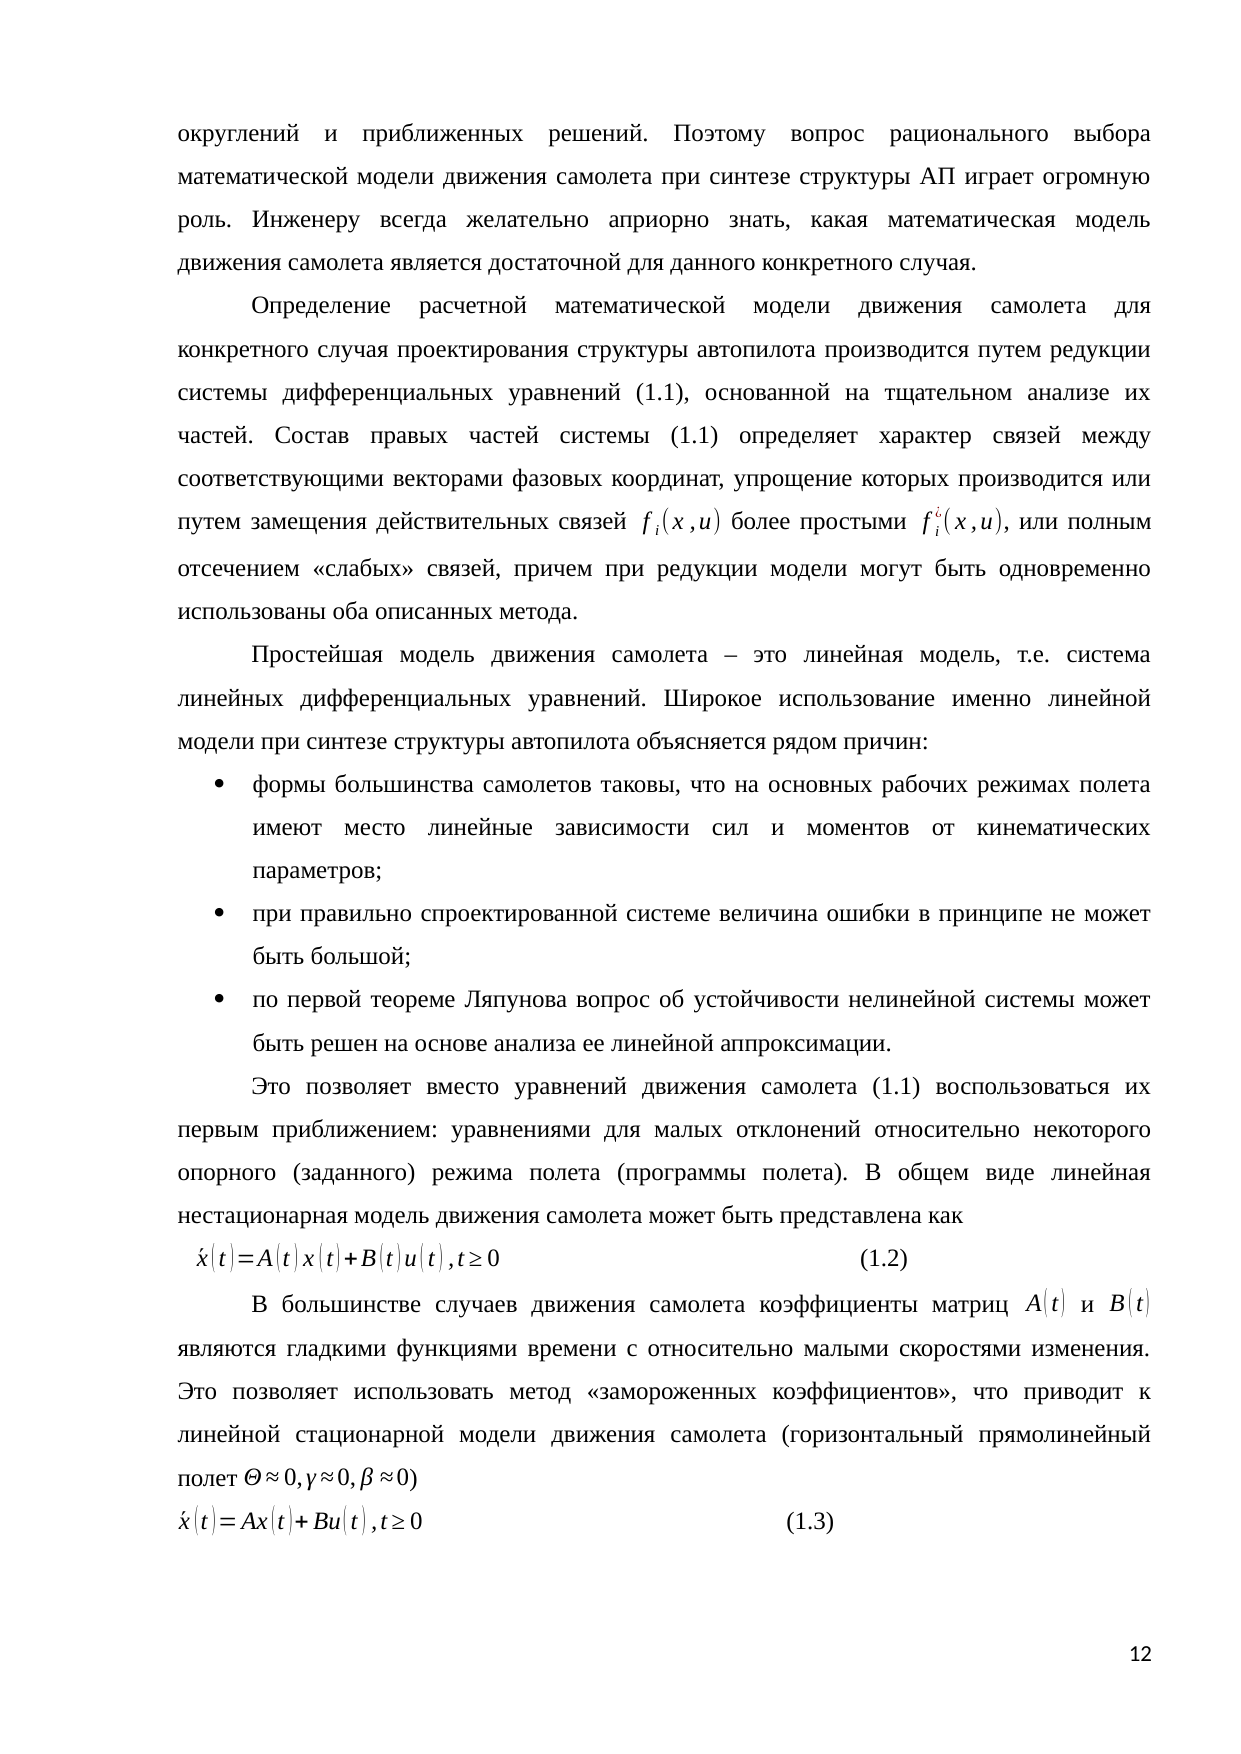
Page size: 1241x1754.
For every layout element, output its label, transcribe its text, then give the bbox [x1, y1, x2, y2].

text (1.3) [177, 1506, 1152, 1536]
list по первой теореме Ляпунова вопрос об устойчивости нелинейной системы может быть решен на основе анализа ее линейной аппроксимации. [215, 984, 1152, 1056]
text Определение расчетной математической модели движения самолета для конкретного случая проектирования структуры автопилота производится путем редукции системы дифференциальных уравнений (1.1), основанной на тщательном анализе их частей. Состав правых частей системы (1.1) определяет характер связей между соответствующими векторами фазовых координат, упрощение которых производится или путем замещения действительных связей более простыми , или полным отсечением «слабых» связей, причем при редукции модели могут быть одновременно использованы оба описанных метода. [177, 291, 1152, 625]
list формы большинства самолетов таковы, что на основных рабочих режимах полета имеют место линейные зависимости сил и моментов от кинематических параметров; [215, 769, 1152, 884]
text В большинстве случаев движения самолета коэффициенты матриц и являются гладкими функциями времени с относительно малыми скоростями изменения. Это позволяет использовать метод «замороженных коэффициентов», что приводит к линейной стационарной модели движения самолета (горизонтальный прямолинейный полет ) [177, 1288, 1152, 1491]
text (1.2) [177, 1243, 1152, 1274]
text округлений и приближенных решений. Поэтому вопрос рационального выбора математической модели движения самолета при синтезе структуры АП играет огромную роль. Инженеру всегда желательно априорно знать, какая математическая модель движения самолета является достаточной для данного конкретного случая. [177, 118, 1152, 276]
list при правильно спроектированной системе величина ошибки в принципе не может быть большой; [215, 898, 1152, 970]
text Это позволяет вместо уравнений движения самолета (1.1) воспользоваться их первым приближением: уравнениями для малых отклонений относительно некоторого опорного (заданного) режима полета (программы полета). В общем виде линейная нестационарная модель движения самолета может быть представлена как [177, 1071, 1152, 1229]
text Простейшая модель движения самолета – это линейная модель, т.е. система линейных дифференциальных уравнений. Широкое использование именно линейной модели при синтезе структуры автопилота объясняется рядом причин: [177, 639, 1152, 754]
